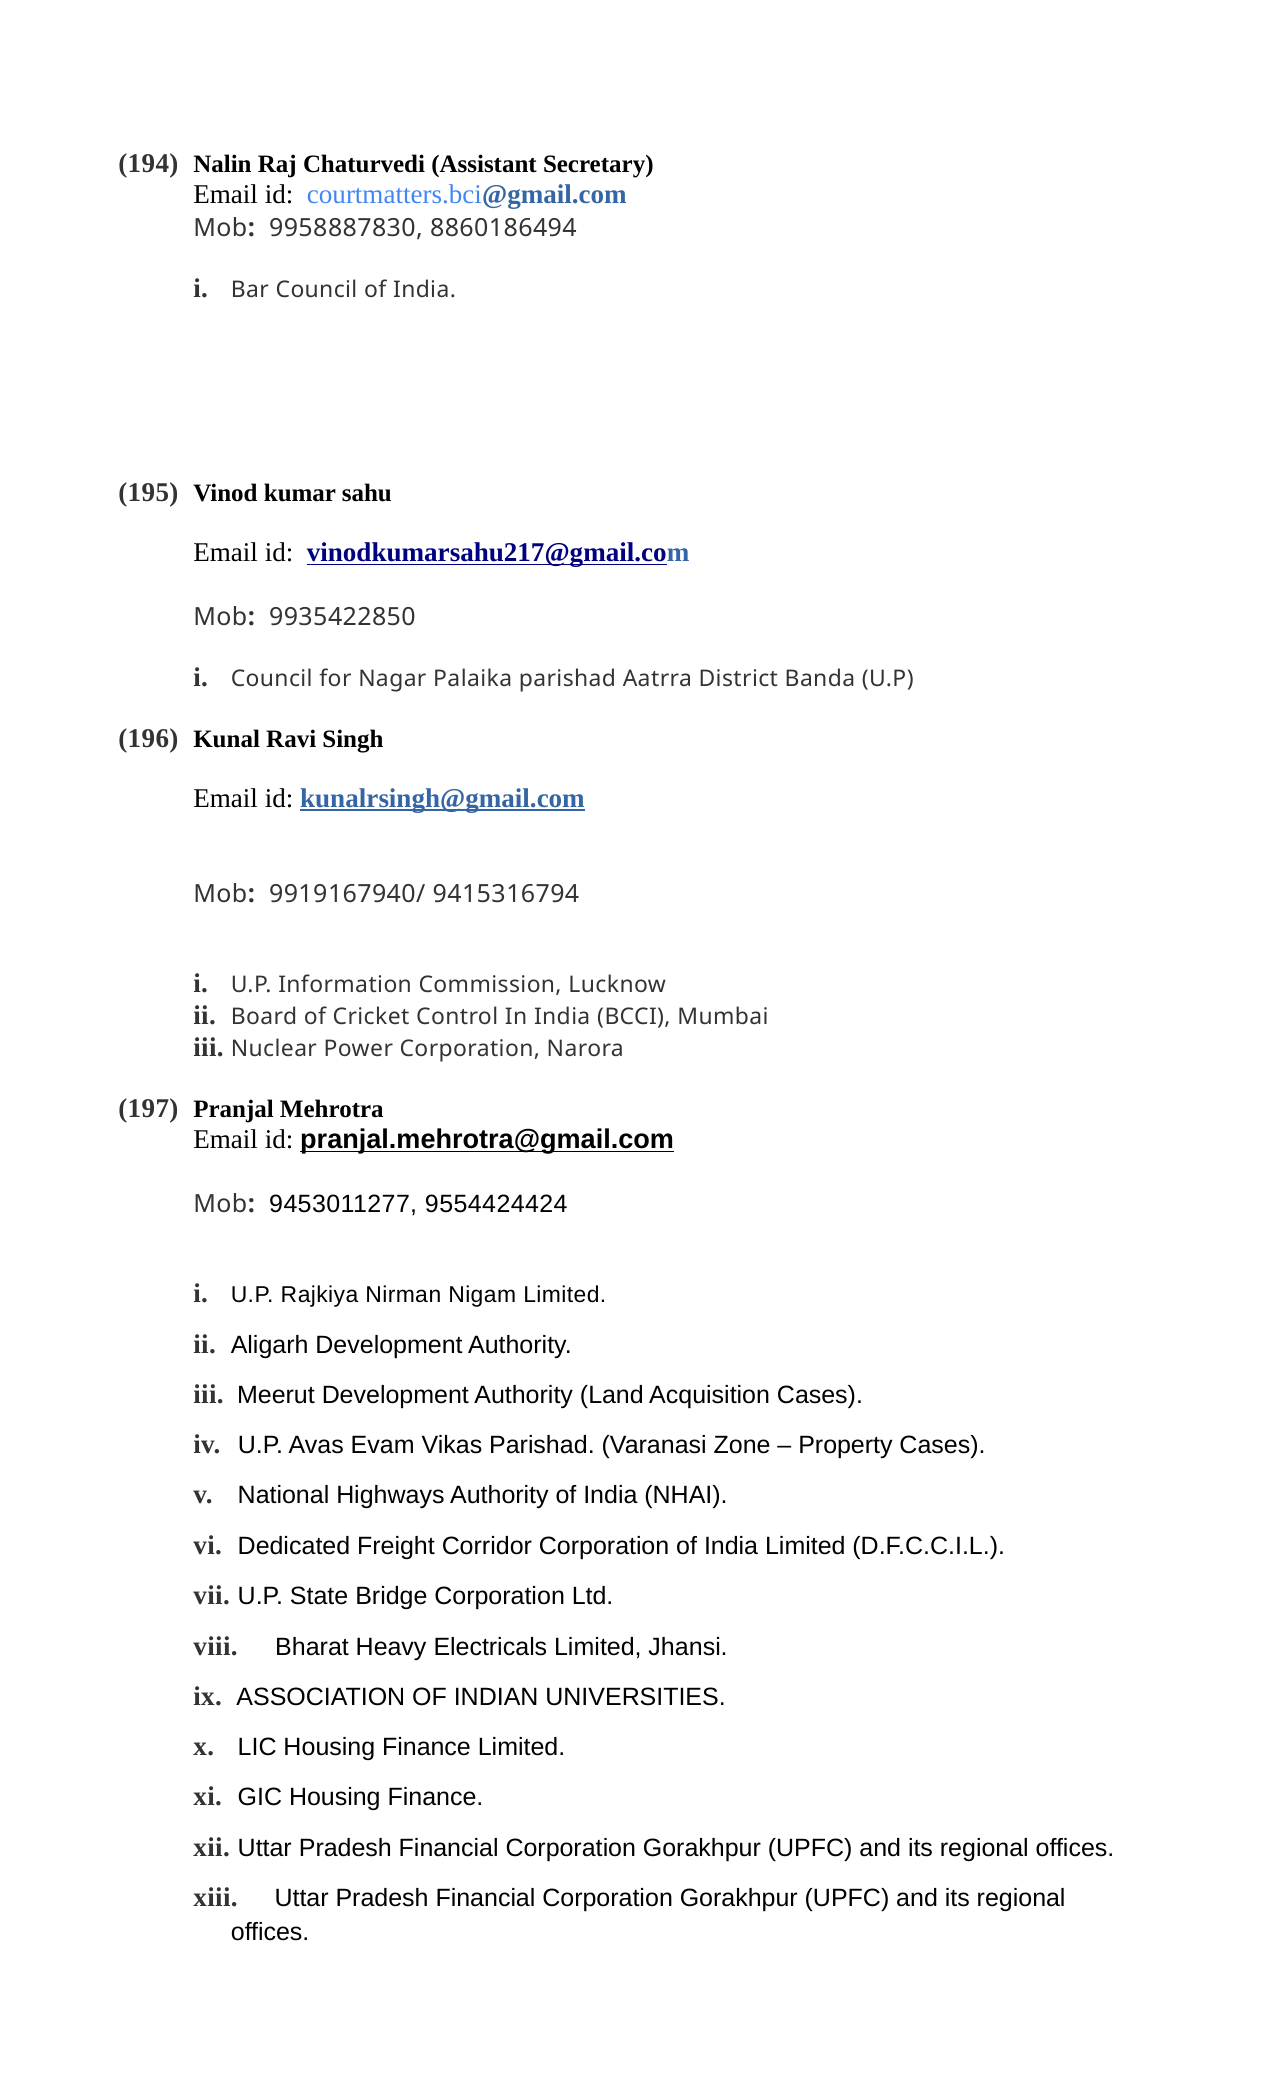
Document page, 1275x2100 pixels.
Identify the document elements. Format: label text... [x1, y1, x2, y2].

list LIC Housing Finance Limited. [214, 1730, 1145, 1761]
list GIC Housing Finance. [222, 1781, 1145, 1812]
list U.P. State Bridge Corporation Ltd. [230, 1579, 1145, 1610]
list Vinod kumar sahu [178, 477, 1145, 508]
text Email id: kunalrsingh@gmail.com [118, 782, 1145, 813]
list Council for Nagar Palaika parishad Aatrra District Banda (U.P) [193, 662, 1145, 694]
list Meerut Development Authority (Land Acquisition Cases). [224, 1378, 1145, 1409]
list Uttar Pradesh Financial Corporation Gorakhpur (UPFC) and its regional offices. [193, 1881, 1145, 1945]
text Email id: pranjal.mehrotra@gmail.com [118, 1123, 1145, 1155]
text Mob: 9935422850 [118, 599, 1145, 633]
list Bharat Heavy Electricals Limited, Jhansi. [193, 1629, 1145, 1661]
list Nalin Raj Chaturvedi (Assistant Secretary) [178, 147, 1145, 178]
list U.P. Avas Evam Vikas Parishad. (Varanasi Zone – Property Cases). [220, 1428, 1145, 1459]
list ASSOCIATION OF INDIAN UNIVERSITIES. [222, 1680, 1145, 1711]
list Pranjal Mehrotra [178, 1092, 1145, 1123]
list Dedicated Freight Corridor Corporation of India Limited (D.F.C.C.I.L.). [222, 1529, 1145, 1560]
text Mob: 9453011277, 9554424424 [118, 1186, 1145, 1220]
list National Highways Authority of India (NHAI). [212, 1479, 1145, 1510]
list U.P. Information Commission, Lucknow [193, 967, 1145, 999]
list Nuclear Power Corporation, Narora [224, 1031, 1145, 1063]
list Kunal Ravi Singh [118, 722, 1145, 753]
text Mob: 9919167940/ 9415316794 [118, 876, 1145, 910]
list U.P. Rajkiya Nirman Nigam Limited. [193, 1277, 1145, 1308]
text Mob: 9958887830, 8860186494 [118, 209, 1145, 243]
list Bar Council of India. [193, 272, 1145, 304]
list Aligarh Development Authority. [216, 1328, 1145, 1359]
text Email id: vinodkumarsahu217@gmail.com [118, 536, 1145, 568]
list Board of Cricket Control In India (BCCI), Mumbai [216, 999, 1145, 1031]
list Uttar Pradesh Financial Corporation Gorakhpur (UPFC) and its regional offices. [230, 1831, 1145, 1862]
text Email id: courtmatters.bci@gmail.com [118, 178, 1145, 209]
